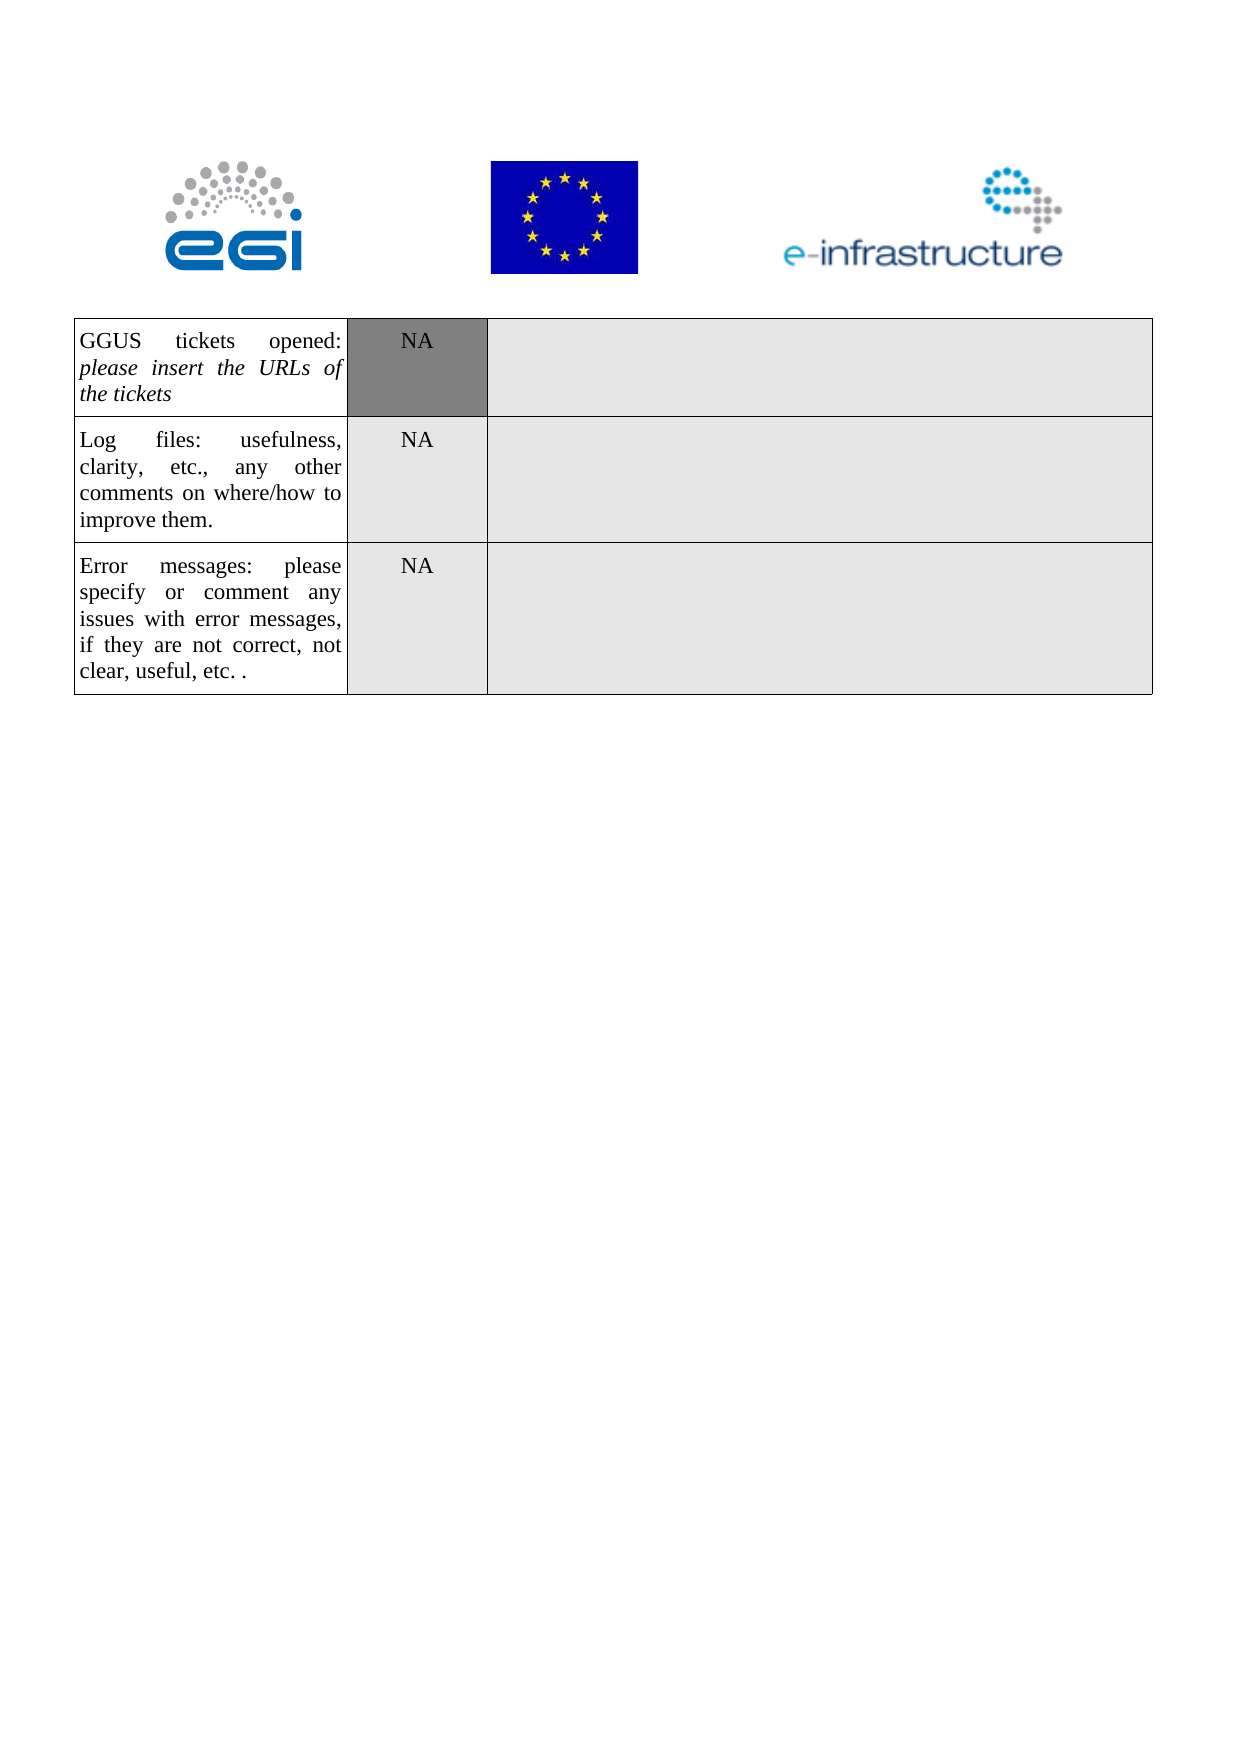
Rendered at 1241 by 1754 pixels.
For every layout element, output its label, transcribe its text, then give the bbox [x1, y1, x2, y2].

table_cell Error messages: please specify or comment any issues with error messages, if they are not correct, not clear, useful, etc. . [75, 543, 347, 694]
table_cell GGUS tickets opened: please insert the URLs of the tickets [75, 319, 347, 416]
picture [490, 161, 639, 274]
table_cell Log files: usefulness, clarity, etc., any other comments on where/how to improve them. [75, 417, 347, 542]
table_cell [488, 543, 1152, 694]
table_cell NA [348, 543, 487, 694]
picture [777, 161, 1070, 274]
picture [164, 161, 303, 272]
table_cell [488, 319, 1152, 416]
table_cell NA [348, 417, 487, 542]
table_cell NA [348, 319, 487, 416]
table_cell [488, 417, 1152, 542]
